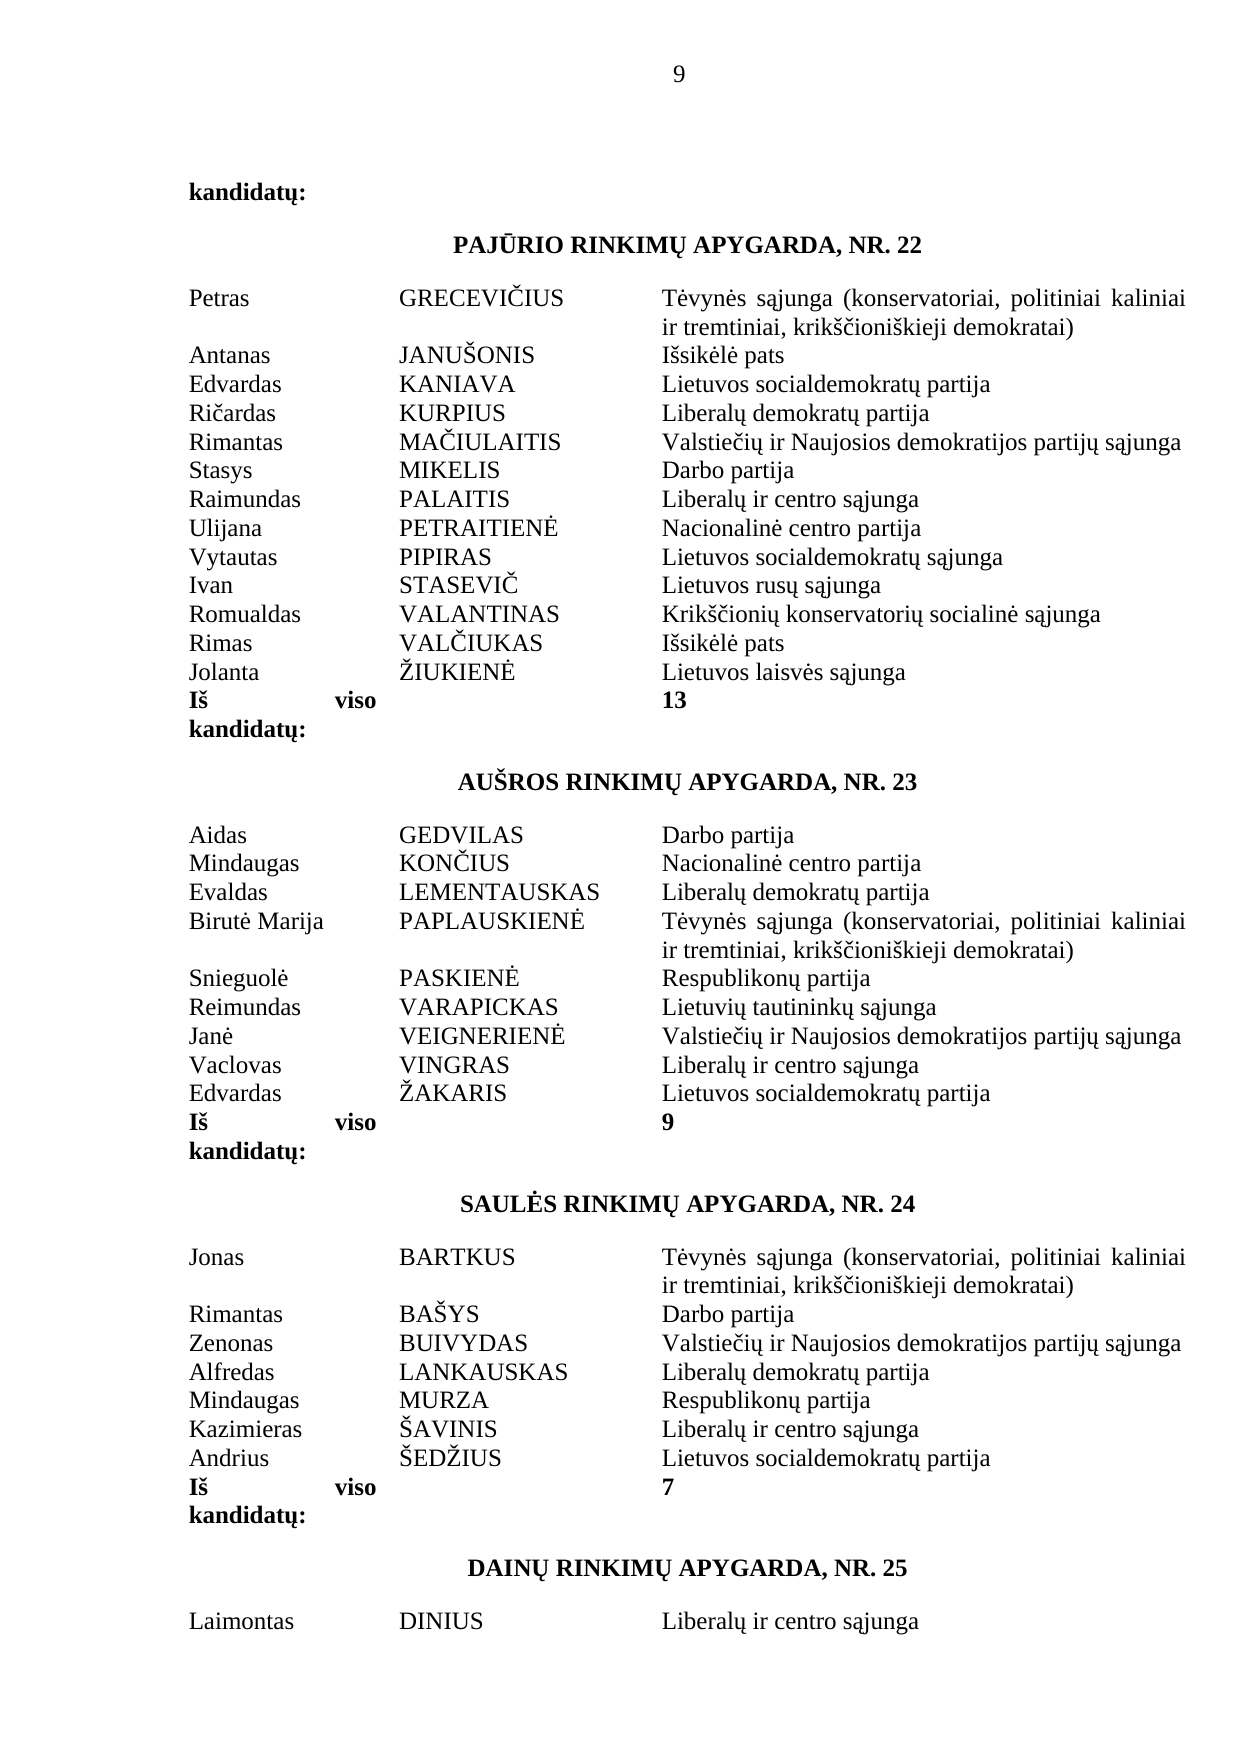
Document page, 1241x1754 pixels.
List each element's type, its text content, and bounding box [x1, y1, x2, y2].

table_cell PIPIRAS [388, 542, 650, 570]
table_cell KONČIUS [388, 849, 650, 877]
table_cell DINIUS [388, 1606, 650, 1635]
table_cell Rimantas [177, 427, 388, 455]
table_cell [177, 206, 388, 230]
table_cell Raimundas [177, 484, 388, 513]
table_cell Valstiečių ir Naujosios demokratijos partijų sąjunga [650, 1328, 1198, 1357]
table_cell Edvardas [177, 1079, 388, 1107]
table_cell [177, 796, 388, 820]
table_cell [388, 1472, 650, 1529]
table_cell [650, 1529, 1198, 1553]
table_cell Mindaugas [177, 1385, 388, 1414]
table_cell Evaldas [177, 877, 388, 906]
table_cell [388, 796, 650, 820]
table_cell VALČIUKAS [388, 628, 650, 657]
table_cell Nacionalinė centro partija [650, 513, 1198, 542]
table_cell Išsikėlė pats [650, 628, 1198, 657]
table_cell [650, 177, 1198, 206]
table_cell LANKAUSKAS [388, 1357, 650, 1385]
table_cell [650, 796, 1198, 820]
table_cell [650, 1582, 1198, 1606]
table_cell ŽAKARIS [388, 1079, 650, 1107]
table_cell Vaclovas [177, 1050, 388, 1078]
table_cell [388, 1582, 650, 1606]
table_cell Antanas [177, 340, 388, 369]
table_cell Iš viso kandidatų: [177, 1472, 388, 1529]
table_cell Respublikonų partija [650, 964, 1198, 992]
table_cell AUŠROS RINKIMŲ APYGARDA, NR. 23 [177, 767, 1198, 796]
table_cell [388, 1529, 650, 1553]
table_cell Snieguolė [177, 964, 388, 992]
table_cell [177, 259, 388, 283]
table_cell [177, 1582, 388, 1606]
table_cell Jolanta [177, 657, 388, 685]
table_cell [388, 177, 650, 206]
table_cell Andrius [177, 1443, 388, 1472]
table_cell Rimas [177, 628, 388, 657]
table_cell Lietuvos socialdemokratų partija [650, 1079, 1198, 1107]
table_cell Lietuvos socialdemokratų partija [650, 1443, 1198, 1472]
table_cell ŽIUKIENĖ [388, 657, 650, 685]
table_cell Valstiečių ir Naujosios demokratijos partijų sąjunga [650, 1021, 1198, 1050]
table_cell VALANTINAS [388, 599, 650, 628]
table_cell PETRAITIENĖ [388, 513, 650, 542]
table_cell Zenonas [177, 1328, 388, 1357]
table_cell BUIVYDAS [388, 1328, 650, 1357]
table_cell Aidas [177, 820, 388, 848]
table_cell VINGRAS [388, 1050, 650, 1078]
table_cell KURPIUS [388, 398, 650, 427]
table_cell MURZA [388, 1385, 650, 1414]
table_cell [177, 1529, 388, 1553]
table_cell Ričardas [177, 398, 388, 427]
table_cell SAULĖS RINKIMŲ APYGARDA, NR. 24 [177, 1189, 1198, 1217]
table_cell Nacionalinė centro partija [650, 849, 1198, 877]
table_cell PALAITIS [388, 484, 650, 513]
table_cell [388, 743, 650, 767]
table_cell LEMENTAUSKAS [388, 877, 650, 906]
table_cell GEDVILAS [388, 820, 650, 848]
table_cell Liberalų demokratų partija [650, 1357, 1198, 1385]
table_cell Respublikonų partija [650, 1385, 1198, 1414]
table_cell kandidatų: [177, 177, 388, 206]
table_cell BARTKUS [388, 1242, 650, 1299]
table_cell 7 [650, 1472, 1198, 1529]
table_cell ŠAVINIS [388, 1414, 650, 1443]
table_cell GRECEVIČIUS [388, 283, 650, 340]
table_cell VARAPICKAS [388, 992, 650, 1021]
table_cell Išsikėlė pats [650, 340, 1198, 369]
table_cell Tėvynės sąjunga (konservatoriai, politiniai kaliniai ir tremtiniai, krikščioniškieji demokratai) [650, 1242, 1198, 1299]
table_cell Darbo partija [650, 1299, 1198, 1328]
table_cell 13 [650, 685, 1198, 743]
table_cell PAPLAUSKIENĖ [388, 906, 650, 963]
table_cell [177, 743, 388, 767]
table_cell KANIAVA [388, 369, 650, 398]
table_cell Liberalų ir centro sąjunga [650, 1606, 1198, 1635]
table_cell Kazimieras [177, 1414, 388, 1443]
table_cell [388, 1218, 650, 1242]
table_cell Petras [177, 283, 388, 340]
table_cell Krikščionių konservatorių socialinė sąjunga [650, 599, 1198, 628]
table_cell [650, 1218, 1198, 1242]
table_cell [177, 1165, 388, 1189]
table_cell Lietuvos rusų sąjunga [650, 570, 1198, 599]
table_cell Liberalų demokratų partija [650, 398, 1198, 427]
table_cell MIKELIS [388, 455, 650, 484]
table_cell Mindaugas [177, 849, 388, 877]
table_cell [177, 1218, 388, 1242]
table_cell [650, 743, 1198, 767]
table_cell Romualdas [177, 599, 388, 628]
table_cell [388, 206, 650, 230]
table_cell MAČIULAITIS [388, 427, 650, 455]
table_cell Tėvynės sąjunga (konservatoriai, politiniai kaliniai ir tremtiniai, krikščioniškieji demokratai) [650, 283, 1198, 340]
table_cell Birutė Marija [177, 906, 388, 963]
table_cell PAJŪRIO RINKIMŲ APYGARDA, NR. 22 [177, 230, 1198, 259]
table_cell Lietuvių tautininkų sąjunga [650, 992, 1198, 1021]
table_cell [388, 1165, 650, 1189]
table_cell DAINŲ RINKIMŲ APYGARDA, NR. 25 [177, 1553, 1198, 1582]
table_cell [650, 206, 1198, 230]
table_cell Lietuvos socialdemokratų partija [650, 369, 1198, 398]
table_cell Darbo partija [650, 455, 1198, 484]
table_cell Valstiečių ir Naujosios demokratijos partijų sąjunga [650, 427, 1198, 455]
table_cell Liberalų ir centro sąjunga [650, 1050, 1198, 1078]
table_cell Iš viso kandidatų: [177, 1107, 388, 1165]
table_cell Rimantas [177, 1299, 388, 1328]
table_cell Iš viso kandidatų: [177, 685, 388, 743]
table_cell [388, 1107, 650, 1165]
table_cell Liberalų demokratų partija [650, 877, 1198, 906]
table_cell Reimundas [177, 992, 388, 1021]
table_cell Lietuvos laisvės sąjunga [650, 657, 1198, 685]
table_cell Laimontas [177, 1606, 388, 1635]
table_cell VEIGNERIENĖ [388, 1021, 650, 1050]
table_cell Lietuvos socialdemokratų sąjunga [650, 542, 1198, 570]
table_cell Darbo partija [650, 820, 1198, 848]
table_cell Alfredas [177, 1357, 388, 1385]
table_cell Vytautas [177, 542, 388, 570]
table_cell Edvardas [177, 369, 388, 398]
table_cell PASKIENĖ [388, 964, 650, 992]
table_cell ŠEDŽIUS [388, 1443, 650, 1472]
table_cell Liberalų ir centro sąjunga [650, 484, 1198, 513]
table_cell Ivan [177, 570, 388, 599]
table_cell Tėvynės sąjunga (konservatoriai, politiniai kaliniai ir tremtiniai, krikščioniškieji demokratai) [650, 906, 1198, 963]
table_cell 9 [650, 1107, 1198, 1165]
table_cell Ulijana [177, 513, 388, 542]
table_cell Janė [177, 1021, 388, 1050]
table_cell Jonas [177, 1242, 388, 1299]
table_cell STASEVIČ [388, 570, 650, 599]
table_cell [388, 259, 650, 283]
table_cell Liberalų ir centro sąjunga [650, 1414, 1198, 1443]
table_cell JANUŠONIS [388, 340, 650, 369]
table_cell Stasys [177, 455, 388, 484]
table_cell [650, 1165, 1198, 1189]
table_cell BAŠYS [388, 1299, 650, 1328]
table_cell [388, 685, 650, 743]
table_cell [650, 259, 1198, 283]
